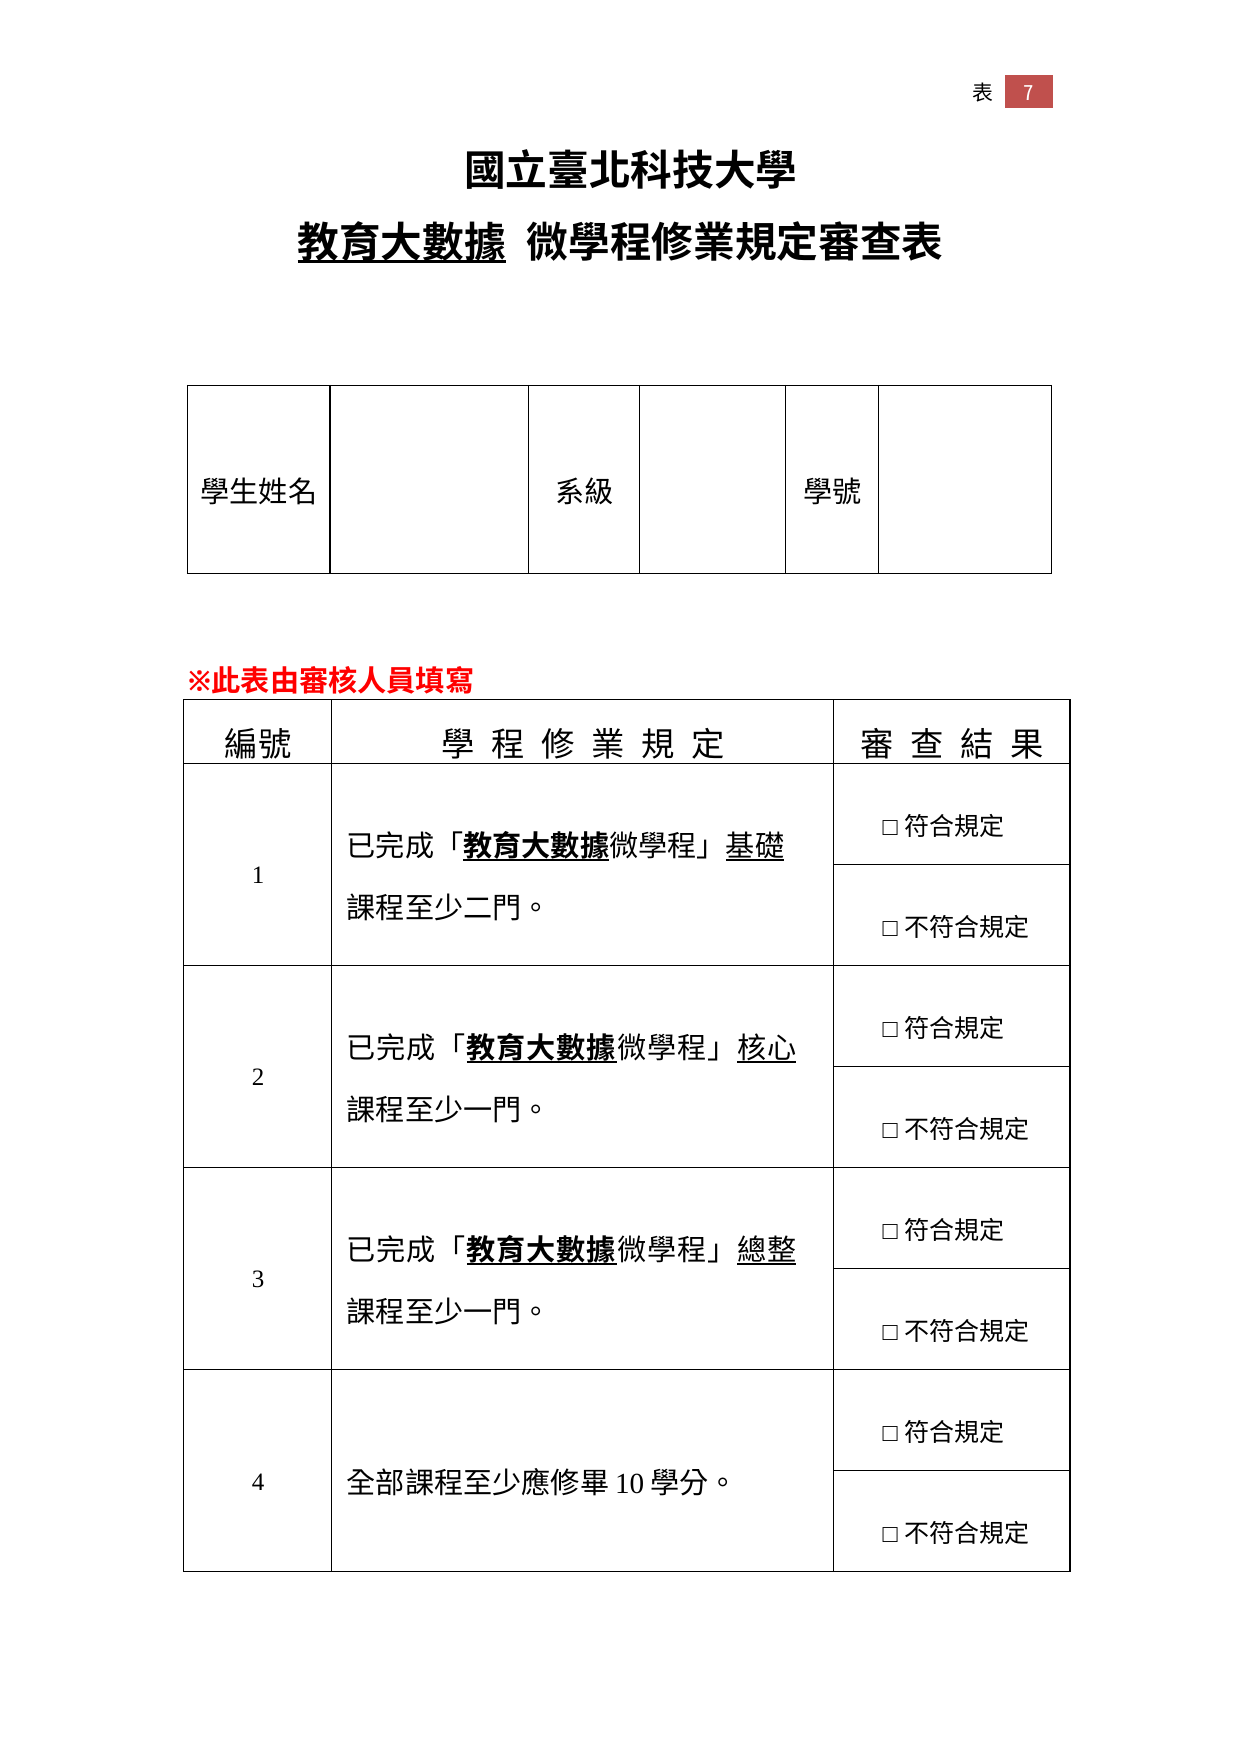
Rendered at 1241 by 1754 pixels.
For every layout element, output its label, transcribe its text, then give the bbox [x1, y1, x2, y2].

table_cell □ 不符合規定 [834, 1269, 1069, 1369]
text 教育大數據 微學程修業規定審查表 [187, 197, 1053, 260]
table_header [640, 386, 785, 573]
table_cell 2 [184, 966, 331, 1167]
table_cell 已完成「教育大數據微學程」基礎課程至少二門。 [332, 764, 833, 965]
table_cell 3 [184, 1168, 331, 1369]
table_cell 已完成「教育大數據微學程」核心課程至少一門。 [332, 966, 833, 1167]
table_cell □ 符合規定 [834, 1370, 1069, 1470]
table_header 系級 [529, 386, 639, 573]
table_header 編號 [184, 700, 331, 763]
table_cell □ 不符合規定 [834, 1471, 1069, 1571]
table_header 審 查 結 果 [834, 700, 1069, 763]
table_cell □ 符合規定 [834, 1168, 1069, 1268]
text 國立臺北科技大學 [187, 137, 1053, 197]
table_header [879, 386, 1051, 573]
table_cell 1 [184, 764, 331, 965]
table_cell 全部課程至少應修畢10學分。 [332, 1370, 833, 1571]
table_header [331, 386, 528, 573]
table_cell 4 [184, 1370, 331, 1571]
table_header 學生姓名 [188, 386, 329, 573]
table_header 學號 [786, 386, 878, 573]
table_cell □ 不符合規定 [834, 865, 1069, 965]
text ※此表由審核人員填寫 [187, 637, 1053, 699]
table_cell □ 符合規定 [834, 764, 1069, 864]
table_cell □ 不符合規定 [834, 1067, 1069, 1167]
table_cell □ 符合規定 [834, 966, 1069, 1066]
table_cell 已完成「教育大數據微學程」總整課程至少一門。 [332, 1168, 833, 1369]
table_header 學 程 修 業 規 定 [332, 700, 833, 763]
